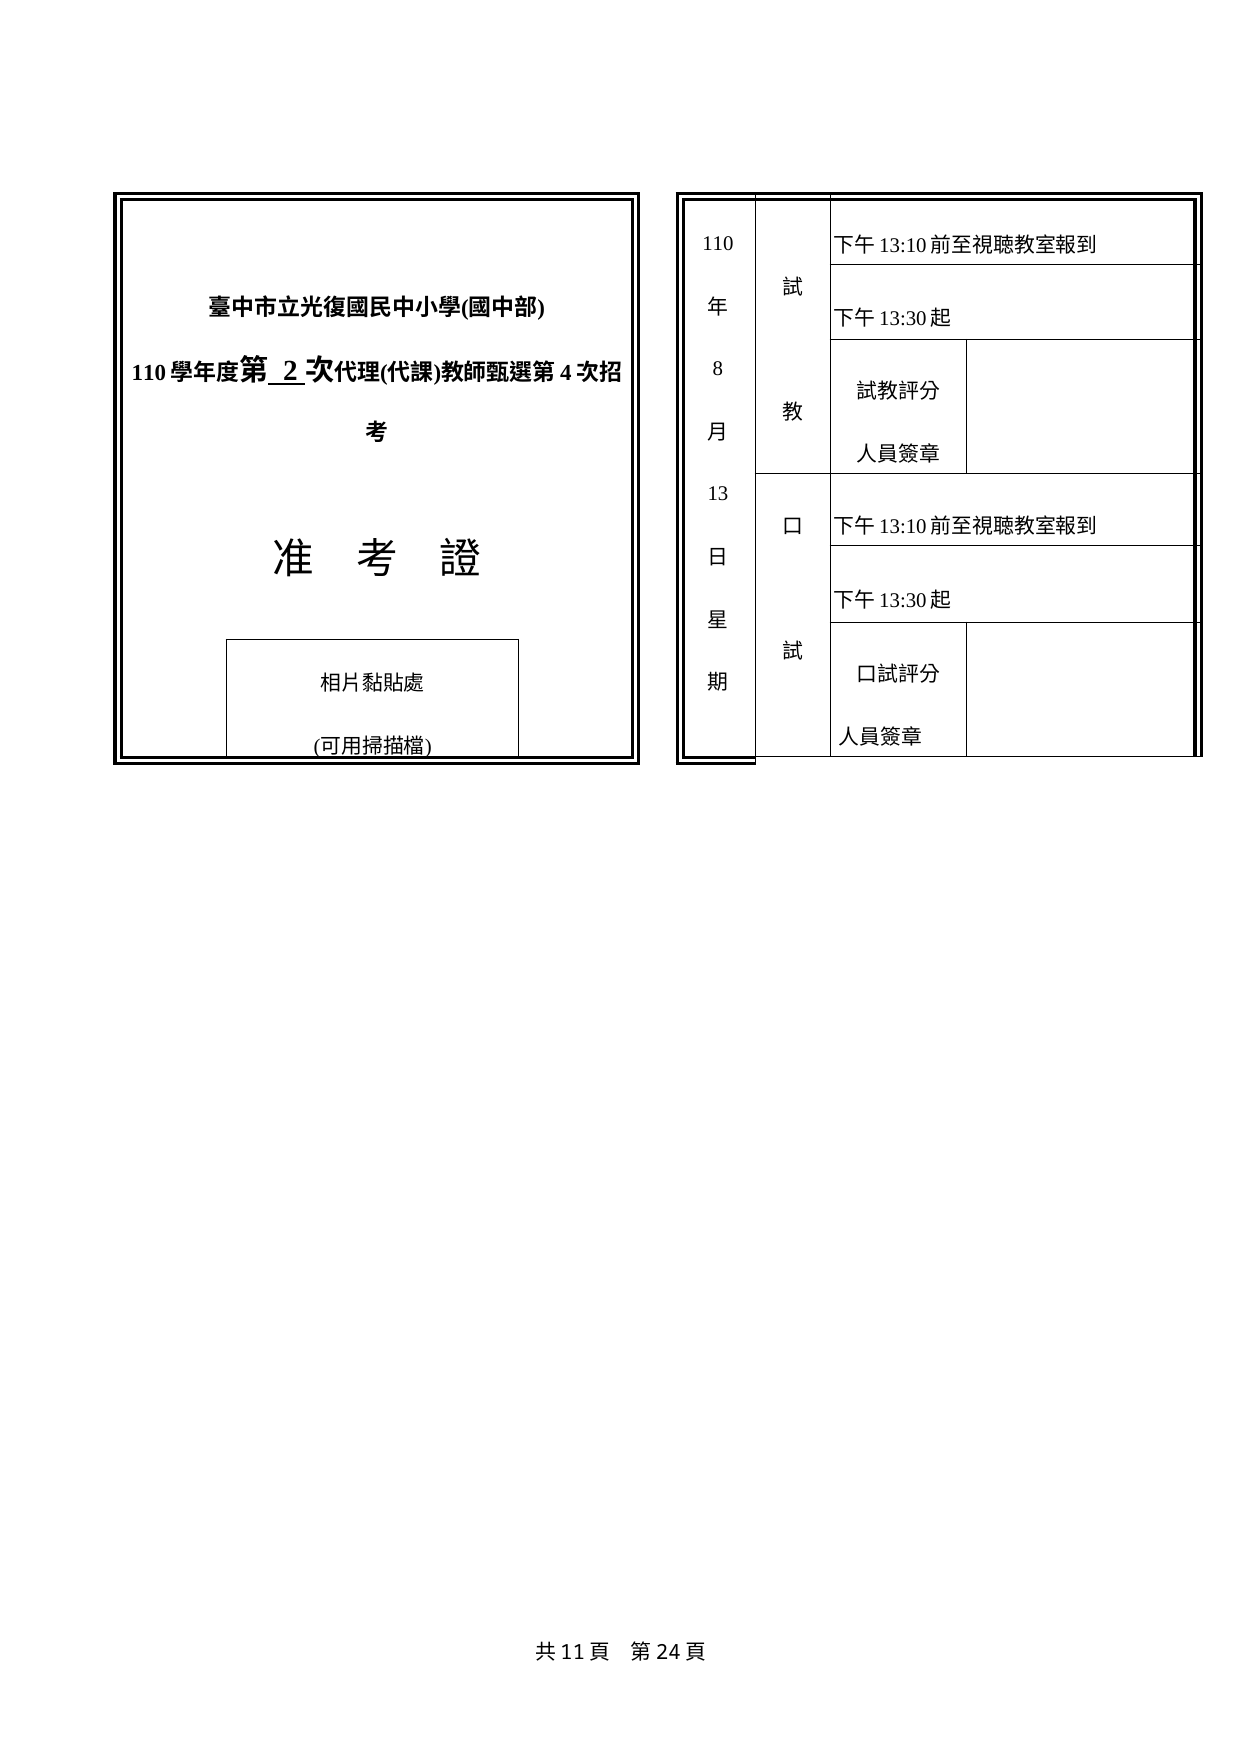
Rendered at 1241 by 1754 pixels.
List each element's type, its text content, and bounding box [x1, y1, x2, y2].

table_cell [967, 623, 1193, 756]
table_cell 口 試 [756, 474, 830, 756]
table_cell 下午13:30起 [831, 265, 1193, 339]
table_cell 試教評分 人員簽章 [831, 340, 966, 473]
table_cell 下午13:10前至視聴教室報到 [831, 474, 1193, 545]
table_cell 口試評分 人員簽章 [831, 623, 966, 756]
table_cell [967, 340, 1193, 473]
table_header 110 年 8 月 13 日 星 期 [680, 195, 755, 756]
table_cell 下午13:30起 [831, 546, 1193, 622]
table_header 相片黏貼處 (可用掃描檔) [227, 640, 518, 756]
table_header 試 教 [756, 201, 830, 473]
table_header 下午13:10前至視聴教室報到 [831, 195, 1198, 264]
table_header 臺中市立光復國民中小學(國中部) 110學年度第 2 次代理(代課)教師甄選第4次招考 准 考 證 [118, 195, 635, 756]
table_header [640, 192, 676, 756]
